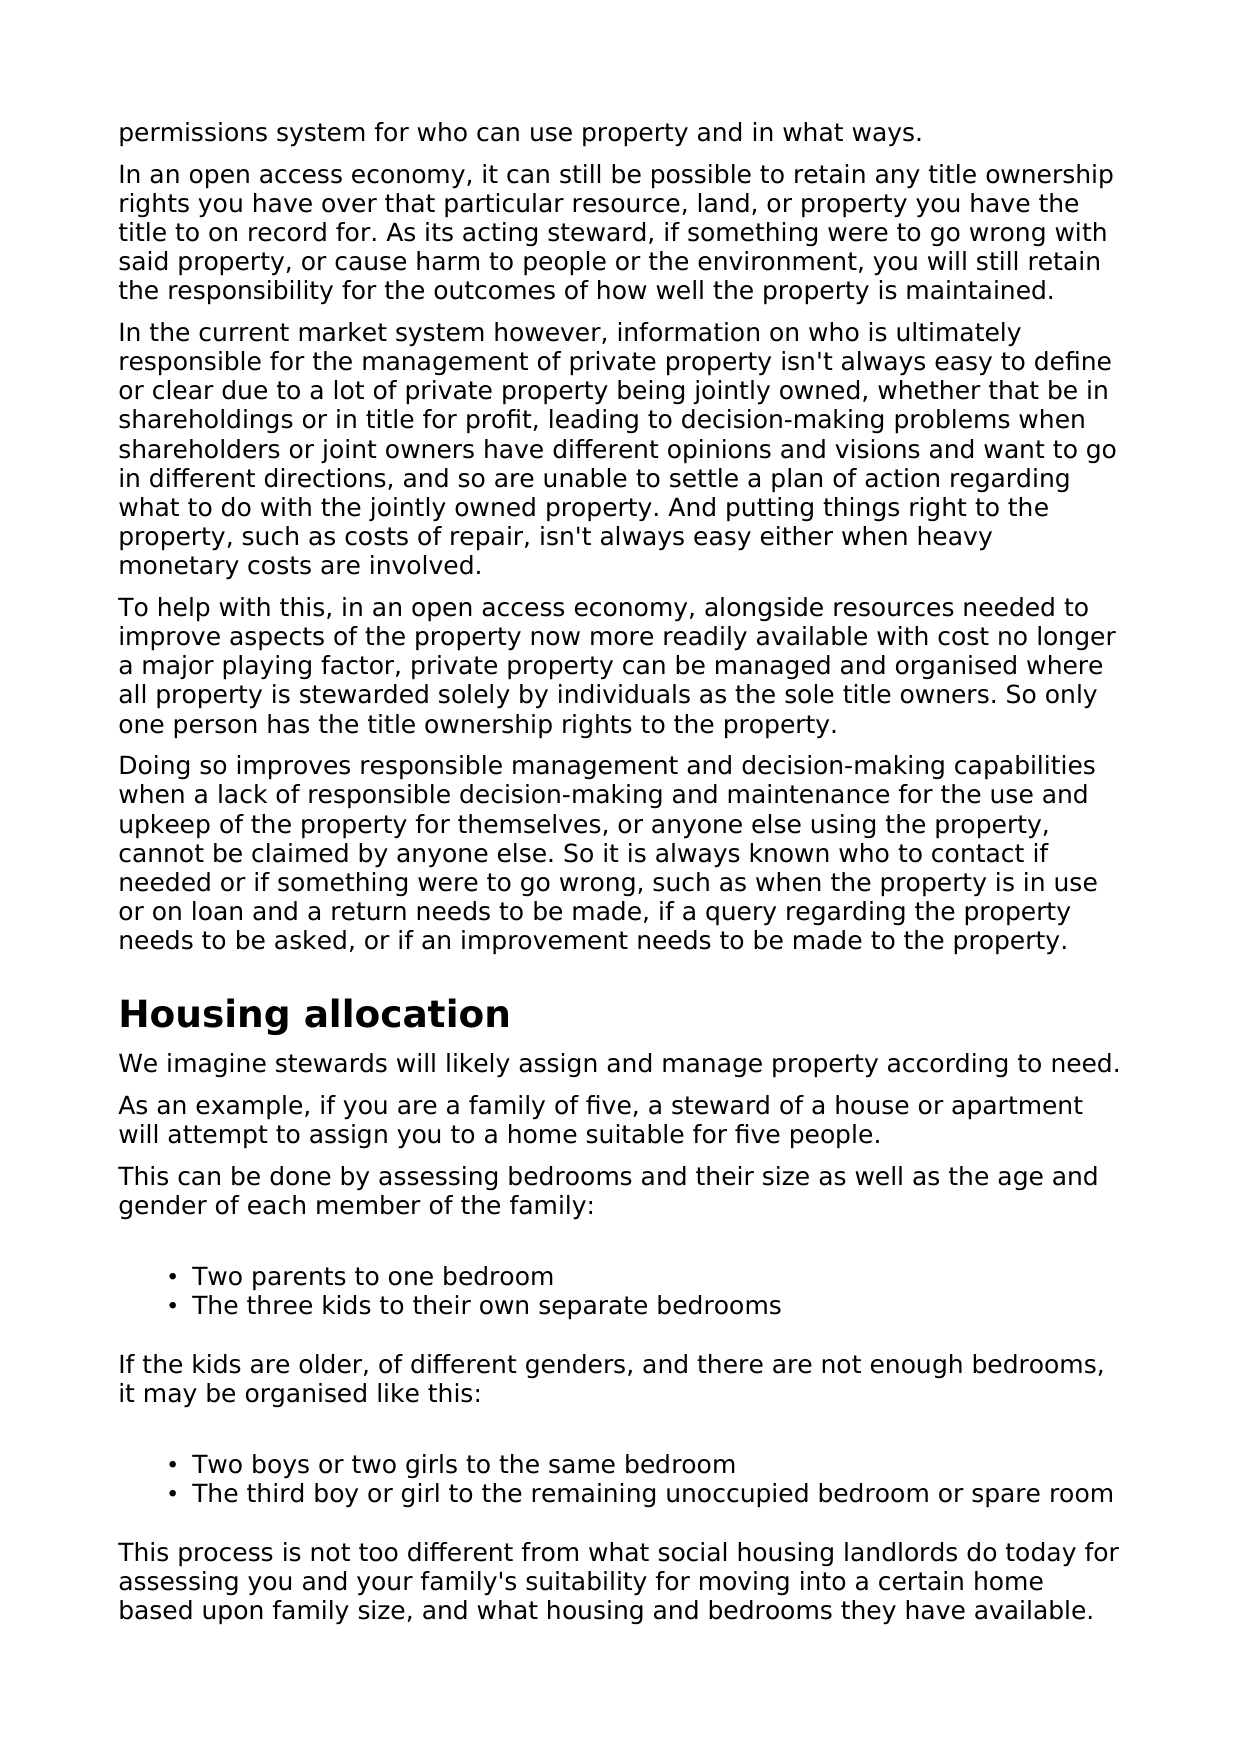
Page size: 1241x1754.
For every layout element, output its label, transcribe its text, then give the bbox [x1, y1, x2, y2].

list Two boys or two girls to the same bedroom [177, 1450, 1122, 1479]
text In the current market system however, information on who is ultimately responsible for the management of private property isn't always easy to define or clear due to a lot of private property being jointly owned, whether that be in shareholdings or in title for profit, leading to decision-making problems when shareholders or joint owners have different opinions and visions and want to go in different directions, and so are unable to settle a plan of action regarding what to do with the jointly owned property. And putting things right to the property, such as costs of repair, isn't always easy either when heavy monetary costs are involved. [118, 318, 1122, 581]
text This process is not too different from what social housing landlords do today for assessing you and your family's suitability for moving into a certain home based upon family size, and what housing and bedrooms they have available. [118, 1538, 1122, 1626]
text permissions system for who can use property and in what ways. [118, 118, 1122, 147]
list The third boy or girl to the remaining unoccupied bedroom or spare room [177, 1479, 1122, 1508]
text To help with this, in an open access economy, alongside resources needed to improve aspects of the property now more readily available with cost no longer a major playing factor, private property can be managed and organised where all property is stewarded solely by individuals as the sole title owners. So only one person has the title ownership rights to the property. [118, 593, 1122, 739]
list Two parents to one bedroom [177, 1262, 1122, 1291]
text In an open access economy, it can still be possible to retain any title ownership rights you have over that particular resource, land, or property you have the title to on record for. As its acting steward, if something were to go wrong with said property, or cause harm to people or the environment, you will still retain the responsibility for the outcomes of how well the property is maintained. [118, 160, 1122, 306]
text This can be done by assessing bedrooms and their size as well as the age and gender of each member of the family: [118, 1162, 1122, 1220]
text Doing so improves responsible management and decision-making capabilities when a lack of responsible decision-making and maintenance for the use and upkeep of the property for themselves, or anyone else using the property, cannot be claimed by anyone else. So it is always known who to contact if needed or if something were to go wrong, such as when the property is in use or on loan and a return needs to be made, if a query regarding the property needs to be asked, or if an improvement needs to be made to the property. [118, 751, 1122, 956]
text We imagine stewards will likely assign and manage property according to need. [118, 1049, 1122, 1078]
text As an example, if you are a family of five, a steward of a house or apartment will attempt to assign you to a home suitable for five people. [118, 1091, 1122, 1149]
list The three kids to their own separate bedrooms [177, 1291, 1122, 1320]
text If the kids are older, of different genders, and there are not enough bedrooms, it may be organised like this: [118, 1350, 1122, 1408]
subtitle Housing allocation [118, 993, 1122, 1037]
